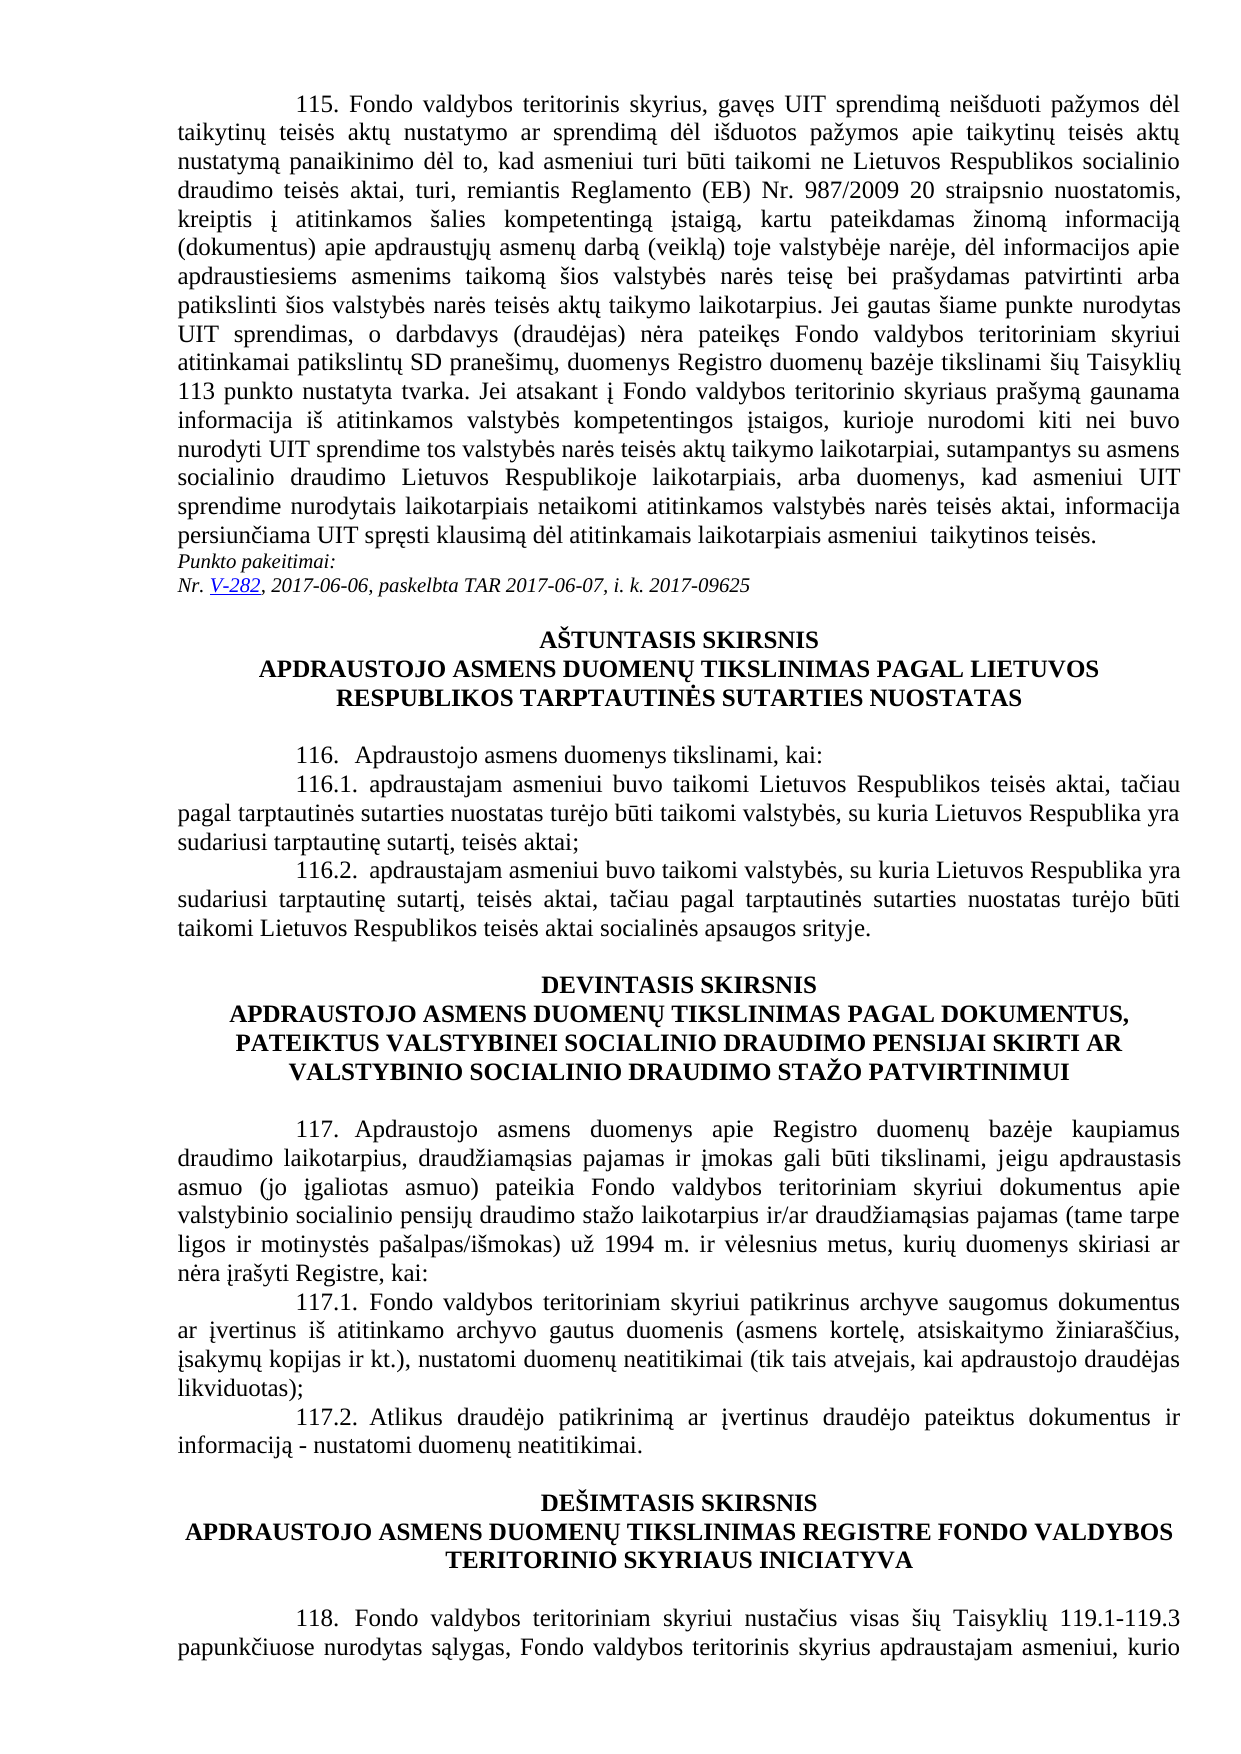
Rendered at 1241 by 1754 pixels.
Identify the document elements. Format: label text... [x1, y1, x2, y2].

text Nr. V-282, 2017-06-06, paskelbta TAR 2017-06-07, i. k. 2017-09625 [177, 573, 1181, 597]
text 116.1. apdraustajam asmeniui buvo taikomi Lietuvos Respublikos teisės aktai, tačiau pagal tarptautinės sutarties nuostatas turėjo būti taikomi valstybės, su kuria Lietuvos Respublika yra sudariusi tarptautinę sutartį, teisės aktai; [177, 769, 1181, 856]
text APDRAUSTOJO ASMENS DUOMENŲ TIKSLINIMAS PAGAL DOKUMENTUS, PATEIKTUS VALSTYBINEI SOCIALINIO DRAUDIMO PENSIJAI SKIRTI AR VALSTYBINIO SOCIALINIO DRAUDIMO STAŽO PATVIRTINIMUI [177, 999, 1181, 1086]
text AŠTUNTASIS SKIRSNIS [177, 626, 1181, 654]
text DEŠIMTASIS SKIRSNIS [177, 1488, 1181, 1517]
text 118. Fondo valdybos teritoriniam skyriui nustačius visas šių Taisyklių 119.1-119.3 papunkčiuose nurodytas sąlygas, Fondo valdybos teritorinis skyrius apdraustajam asmeniui, kurio [177, 1603, 1181, 1661]
text 117. Apdraustojo asmens duomenys apie Registro duomenų bazėje kaupiamus draudimo laikotarpius, draudžiamąsias pajamas ir įmokas gali būti tikslinami, jeigu apdraustasis asmuo (jo įgaliotas asmuo) pateikia Fondo valdybos teritoriniam skyriui dokumentus apie valstybinio socialinio pensijų draudimo stažo laikotarpius ir/ar draudžiamąsias pajamas (tame tarpe ligos ir motinystės pašalpas/išmokas) už 1994 m. ir vėlesnius metus, kurių duomenys skiriasi ar nėra įrašyti Registre, kai: [177, 1114, 1181, 1287]
text Apdraustojo asmens duomenų tikslinimas pagal Lietuvos Respublikos tarptautinės sutarties nuostatas [177, 654, 1181, 712]
text APDRAUSTOJO ASMENS DUOMENŲ TIKSLINIMAS REGISTRE FONDO VALDYBOS TERITORINIO SKYRIAUS INICIATYVA [177, 1517, 1181, 1574]
text 117.1. Fondo valdybos teritoriniam skyriui patikrinus archyve saugomus dokumentus ar įvertinus iš atitinkamo archyvo gautus duomenis (asmens kortelę, atsiskaitymo žiniaraščius, įsakymų kopijas ir kt.), nustatomi duomenų neatitikimai (tik tais atvejais, kai apdraustojo draudėjas likviduotas); [177, 1287, 1181, 1402]
text 115. Fondo valdybos teritorinis skyrius, gavęs UIT sprendimą neišduoti pažymos dėl taikytinų teisės aktų nustatymo ar sprendimą dėl išduotos pažymos apie taikytinų teisės aktų nustatymą panaikinimo dėl to, kad asmeniui turi būti taikomi ne Lietuvos Respublikos socialinio draudimo teisės aktai, turi, remiantis Reglamento (EB) Nr. 987/2009 20 straipsnio nuostatomis, kreiptis į atitinkamos šalies kompetentingą įstaigą, kartu pateikdamas žinomą informaciją (dokumentus) apie apdraustųjų asmenų darbą (veiklą) toje valstybėje narėje, dėl informacijos apie apdraustiesiems asmenims taikomą šios valstybės narės teisę bei prašydamas patvirtinti arba patikslinti šios valstybės narės teisės aktų taikymo laikotarpius. Jei gautas šiame punkte nurodytas UIT sprendimas, o darbdavys (draudėjas) nėra pateikęs Fondo valdybos teritoriniam skyriui atitinkamai patikslintų SD pranešimų, duomenys Registro duomenų bazėje tikslinami šių Taisyklių 113 punkto nustatyta tvarka. Jei atsakant į Fondo valdybos teritorinio skyriaus prašymą gaunama informacija iš atitinkamos valstybės kompetentingos įstaigos, kurioje nurodomi kiti nei buvo nurodyti UIT sprendime tos valstybės narės teisės aktų taikymo laikotarpiai, sutampantys su asmens socialinio draudimo Lietuvos Respublikoje laikotarpiais, arba duomenys, kad asmeniui UIT sprendime nurodytais laikotarpiais netaikomi atitinkamos valstybės narės teisės aktai, informacija persiunčiama UIT spręsti klausimą dėl atitinkamais laikotarpiais asmeniui taikytinos teisės. [177, 89, 1181, 549]
text DEVINTASIS SKIRSNIS [177, 971, 1181, 999]
text 117.2. Atlikus draudėjo patikrinimą ar įvertinus draudėjo pateiktus dokumentus ir informaciją - nustatomi duomenų neatitikimai. [177, 1402, 1181, 1459]
text Punkto pakeitimai: [177, 549, 1181, 573]
text 116. Apdraustojo asmens duomenys tikslinami, kai: [177, 741, 1181, 769]
text 116.2. apdraustajam asmeniui buvo taikomi valstybės, su kuria Lietuvos Respublika yra sudariusi tarptautinę sutartį, teisės aktai, tačiau pagal tarptautinės sutarties nuostatas turėjo būti taikomi Lietuvos Respublikos teisės aktai socialinės apsaugos srityje. [177, 856, 1181, 942]
